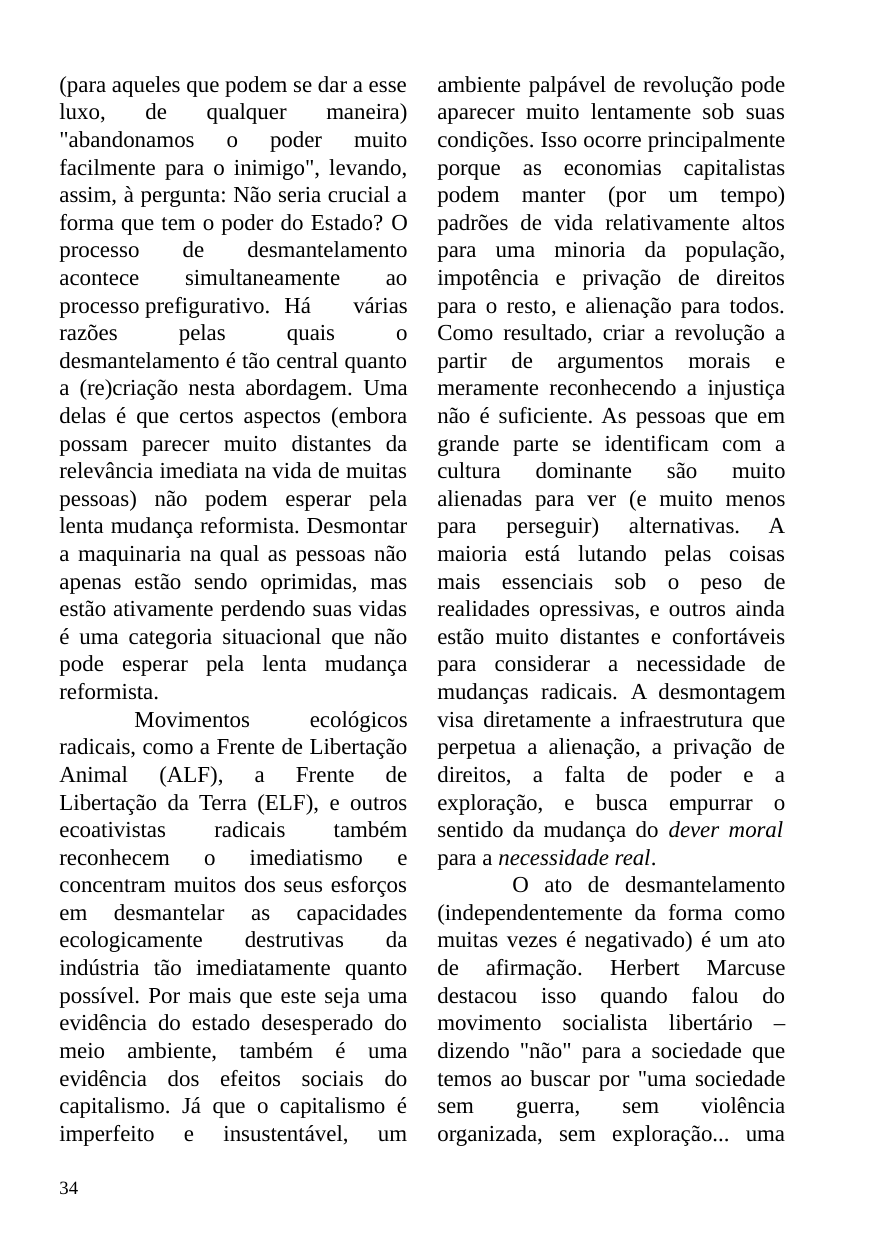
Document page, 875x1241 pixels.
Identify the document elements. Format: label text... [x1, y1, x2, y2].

text (para aqueles que podem se dar a esse luxo, de qualquer maneira) "abandonamos o poder muito facilmente para o inimigo", levando, assim, à pergunta: Não seria crucial a forma que tem o poder do Estado? O processo de desmantelamento acontece simultaneamente ao processo prefigurativo. Há várias razões pelas quais o desmantelamento é tão central quanto a (re)criação nesta abordagem. Uma delas é que certos aspectos (embora possam parecer muito distantes da relevância imediata na vida de muitas pessoas) não podem esperar pela lenta mudança reformista. Desmontar a maquinaria na qual as pessoas não apenas estão sendo oprimidas, mas estão ativamente perdendo suas vidas é uma categoria situacional que não pode esperar pela lenta mudança reformista. Movimentos ecológicos radicais, como a Frente de Libertação Animal (ALF), a Frente de Libertação da Terra (ELF), e outros ecoativistas radicais também reconhecem o imediatismo e concentram muitos dos seus esforços em desmantelar as capacidades ecologicamente destrutivas da indústria tão imediatamente quanto possível. Por mais que este seja uma evidência do estado desesperado do meio ambiente, também é uma evidência dos efeitos sociais do capitalismo. Já que o capitalismo é imperfeito e insustentável, um [59, 71, 408, 1146]
text ambiente palpável de revolução pode aparecer muito lentamente sob suas condições. Isso ocorre principalmente porque as economias capitalistas podem manter (por um tempo) padrões de vida relativamente altos para uma minoria da população, impotência e privação de direitos para o resto, e alienação para todos. Como resultado, criar a revolução a partir de argumentos morais e meramente reconhecendo a injustiça não é suficiente. As pessoas que em grande parte se identificam com a cultura dominante são muito alienadas para ver (e muito menos para perseguir) alternativas. A maioria está lutando pelas coisas mais essenciais sob o peso de realidades opressivas, e outros ainda estão muito distantes e confortáveis para considerar a necessidade de mudanças radicais. A desmontagem visa diretamente a infraestrutura que perpetua a alienação, a privação de direitos, a falta de poder e a exploração, e busca empurrar o sentido da mudança do dever moral para a necessidade real. O ato de desmantelamento (independentemente da forma como muitas vezes é negativado) é um ato de afirmação. Herbert Marcuse destacou isso quando falou do movimento socialista libertário – dizendo "não" para a sociedade que temos ao buscar por "uma sociedade sem guerra, sem violência organizada, sem exploração... uma [437, 71, 786, 1146]
